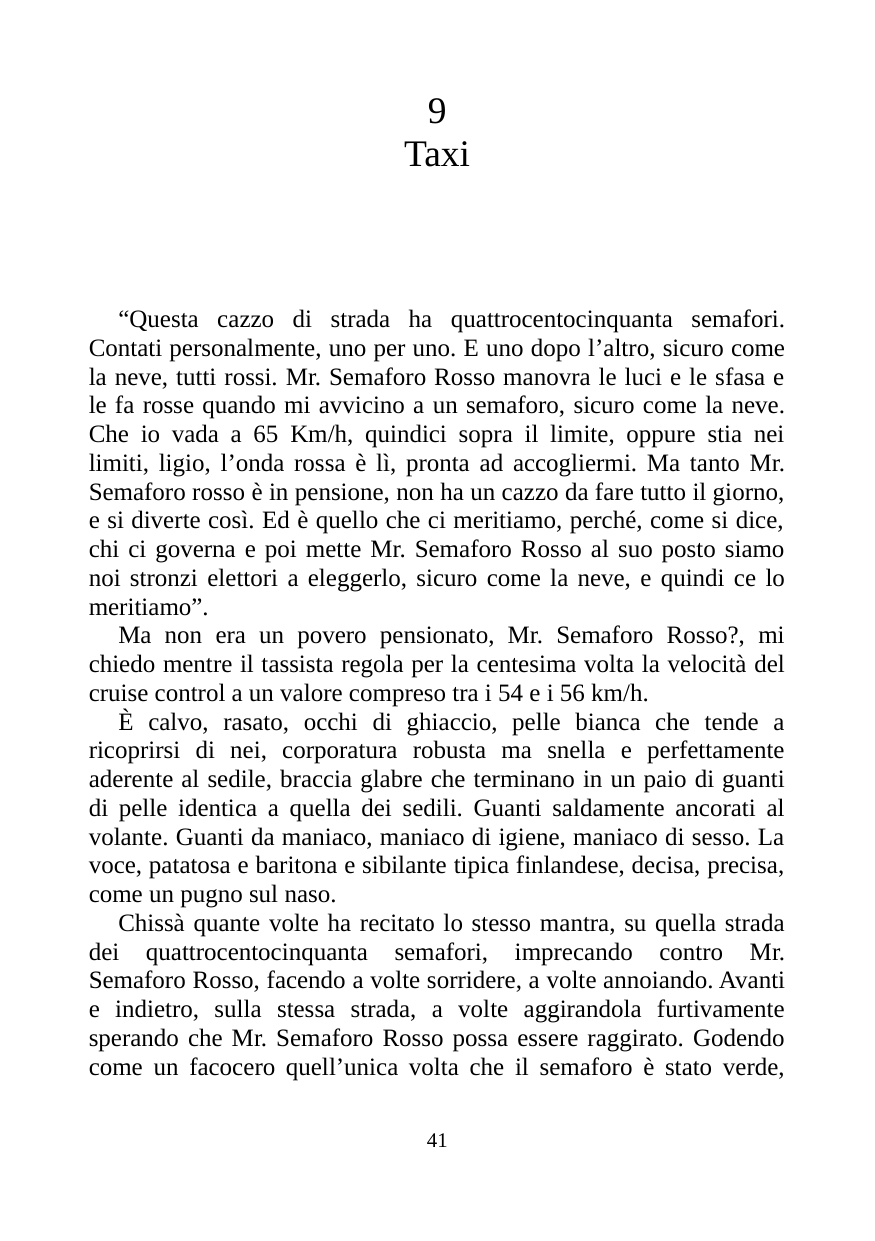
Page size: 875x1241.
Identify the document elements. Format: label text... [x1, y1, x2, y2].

text Chissà quante volte ha recitato lo stesso mantra, su quella strada dei quattrocentocinquanta semafori, imprecando contro Mr. Semaforo Rosso, facendo a volte sorridere, a volte annoiando. Avanti e indietro, sulla stessa strada, a volte aggirandola furtivamente sperando che Mr. Semaforo Rosso possa essere raggirato. Godendo come un facocero quell’unica volta che il semaforo è stato verde, [88, 908, 786, 1080]
text “Questa cazzo di strada ha quattrocentocinquanta semafori. Contati personalmente, uno per uno. E uno dopo l’altro, sicuro come la neve, tutti rossi. Mr. Semaforo Rosso manovra le luci e le sfasa e le fa rosse quando mi avvicino a un semaforo, sicuro come la neve. Che io vada a 65 Km/h, quindici sopra il limite, oppure stia nei limiti, ligio, l’onda rossa è lì, pronta ad accogliermi. Ma tanto Mr. Semaforo rosso è in pensione, non ha un cazzo da fare tutto il giorno, e si diverte così. Ed è quello che ci meritiamo, perché, come si dice, chi ci governa e poi mette Mr. Semaforo Rosso al suo posto siamo noi stronzi elettori a eleggerlo, sicuro come la neve, e quindi ce lo meritiamo”. [88, 304, 786, 620]
subtitle 9 Taxi [88, 88, 786, 304]
text È calvo, rasato, occhi di ghiaccio, pelle bianca che tende a ricoprirsi di nei, corporatura robusta ma snella e perfettamente aderente al sedile, braccia glabre che terminano in un paio di guanti di pelle identica a quella dei sedili. Guanti saldamente ancorati al volante. Guanti da maniaco, maniaco di igiene, maniaco di sesso. La voce, patatosa e baritona e sibilante tipica finlandese, decisa, precisa, come un pugno sul naso. [88, 707, 786, 908]
text Ma non era un povero pensionato, Mr. Semaforo Rosso?, mi chiedo mentre il tassista regola per la centesima volta la velocità del cruise control a un valore compreso tra i 54 e i 56 km/h. [88, 620, 786, 707]
